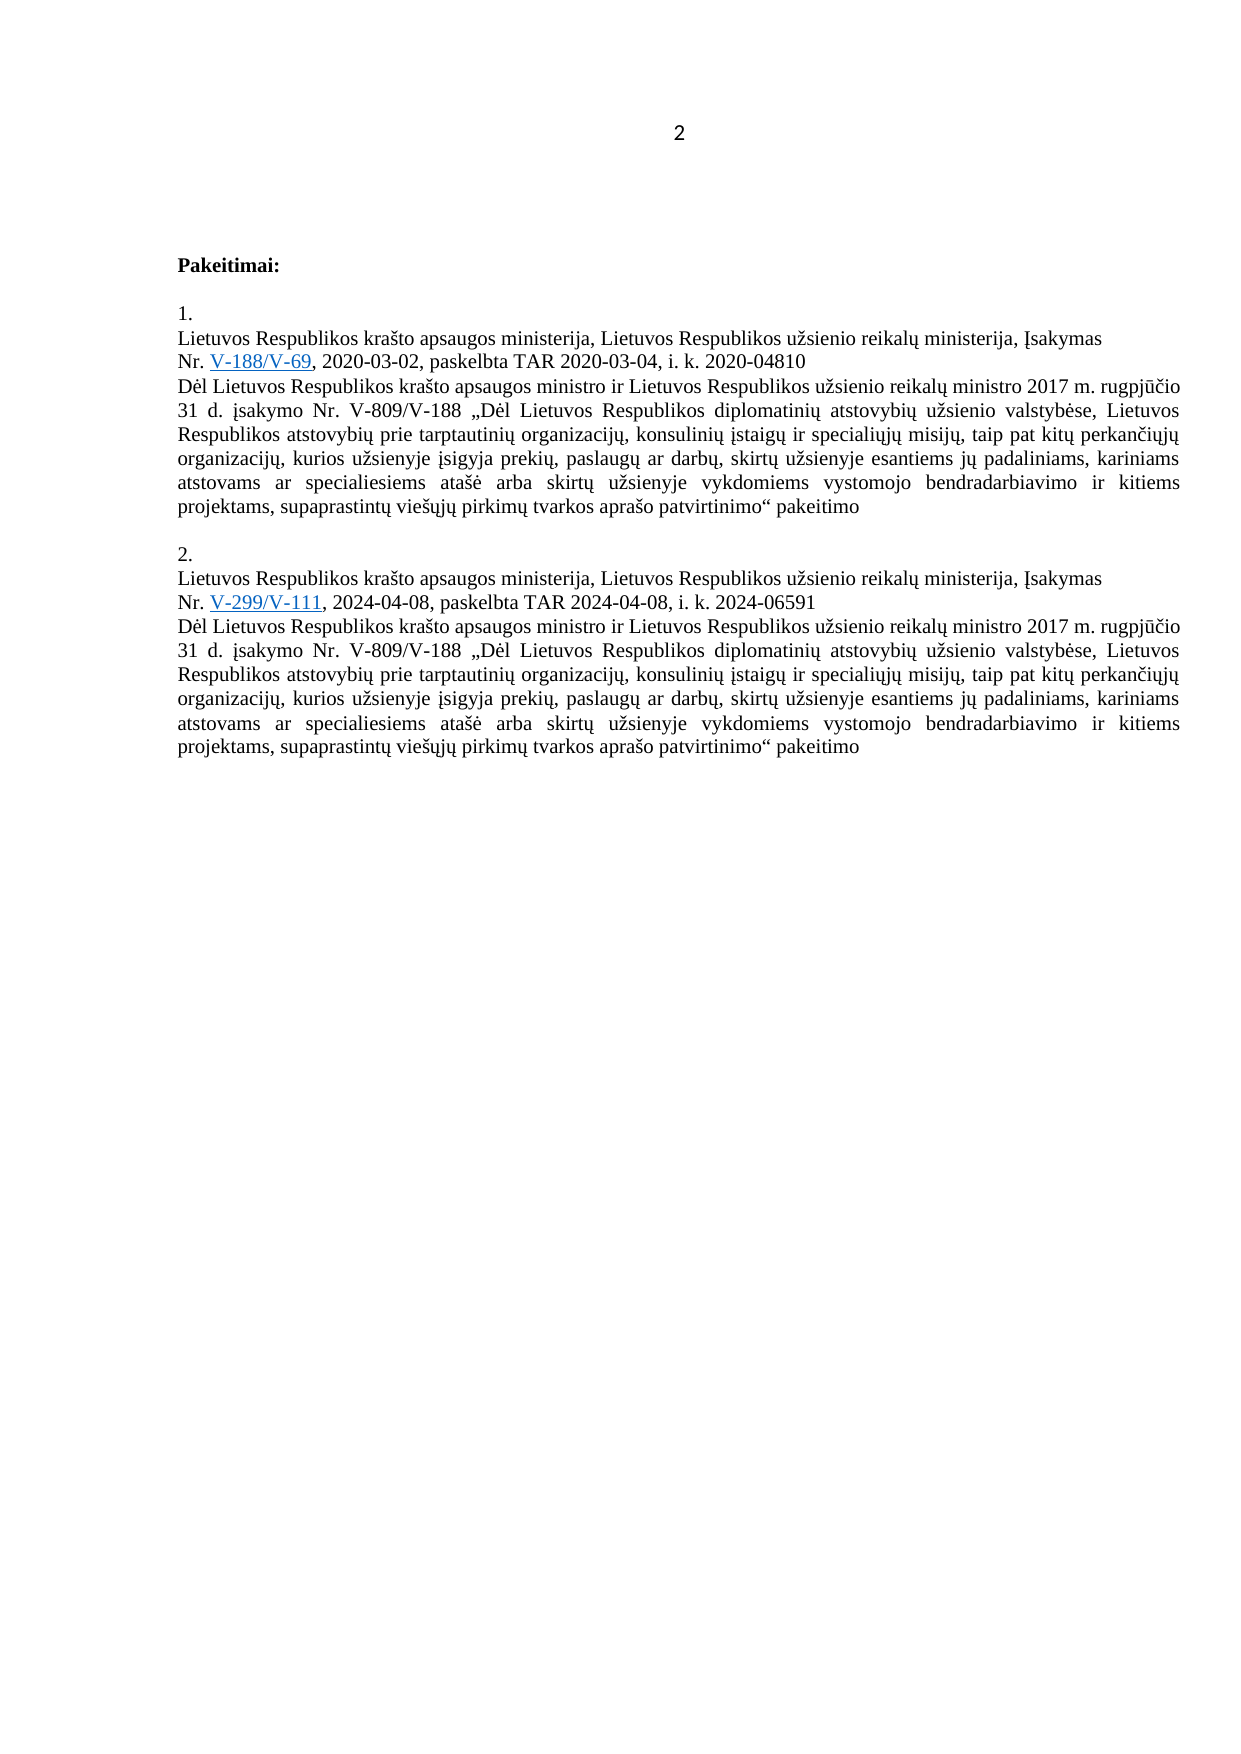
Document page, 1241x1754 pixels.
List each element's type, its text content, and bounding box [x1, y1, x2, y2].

text Lietuvos Respublikos krašto apsaugos ministerija, Lietuvos Respublikos užsienio reikalų ministerija, Įsakymas [177, 566, 1181, 590]
text 1. [177, 301, 1181, 325]
text Dėl Lietuvos Respublikos krašto apsaugos ministro ir Lietuvos Respublikos užsienio reikalų ministro 2017 m. rugpjūčio 31 d. įsakymo Nr. V-809/V-188 „Dėl Lietuvos Respublikos diplomatinių atstovybių užsienio valstybėse, Lietuvos Respublikos atstovybių prie tarptautinių organizacijų, konsulinių įstaigų ir specialiųjų misijų, taip pat kitų perkančiųjų organizacijų, kurios užsienyje įsigyja prekių, paslaugų ar darbų, skirtų užsienyje esantiems jų padaliniams, kariniams atstovams ar specialiesiems atašė arba skirtų užsienyje vykdomiems vystomojo bendradarbiavimo ir kitiems projektams, supaprastintų viešųjų pirkimų tvarkos aprašo patvirtinimo“ pakeitimo [177, 614, 1181, 758]
text Lietuvos Respublikos krašto apsaugos ministerija, Lietuvos Respublikos užsienio reikalų ministerija, Įsakymas [177, 325, 1181, 349]
text Nr. V-188/V-69, 2020-03-02, paskelbta TAR 2020-03-04, i. k. 2020-04810 [177, 349, 1181, 373]
text Pakeitimai: [177, 253, 1181, 277]
text Dėl Lietuvos Respublikos krašto apsaugos ministro ir Lietuvos Respublikos užsienio reikalų ministro 2017 m. rugpjūčio 31 d. įsakymo Nr. V-809/V-188 „Dėl Lietuvos Respublikos diplomatinių atstovybių užsienio valstybėse, Lietuvos Respublikos atstovybių prie tarptautinių organizacijų, konsulinių įstaigų ir specialiųjų misijų, taip pat kitų perkančiųjų organizacijų, kurios užsienyje įsigyja prekių, paslaugų ar darbų, skirtų užsienyje esantiems jų padaliniams, kariniams atstovams ar specialiesiems atašė arba skirtų užsienyje vykdomiems vystomojo bendradarbiavimo ir kitiems projektams, supaprastintų viešųjų pirkimų tvarkos aprašo patvirtinimo“ pakeitimo [177, 373, 1181, 518]
text Nr. V-299/V-111, 2024-04-08, paskelbta TAR 2024-04-08, i. k. 2024-06591 [177, 590, 1181, 614]
text 2. [177, 542, 1181, 566]
